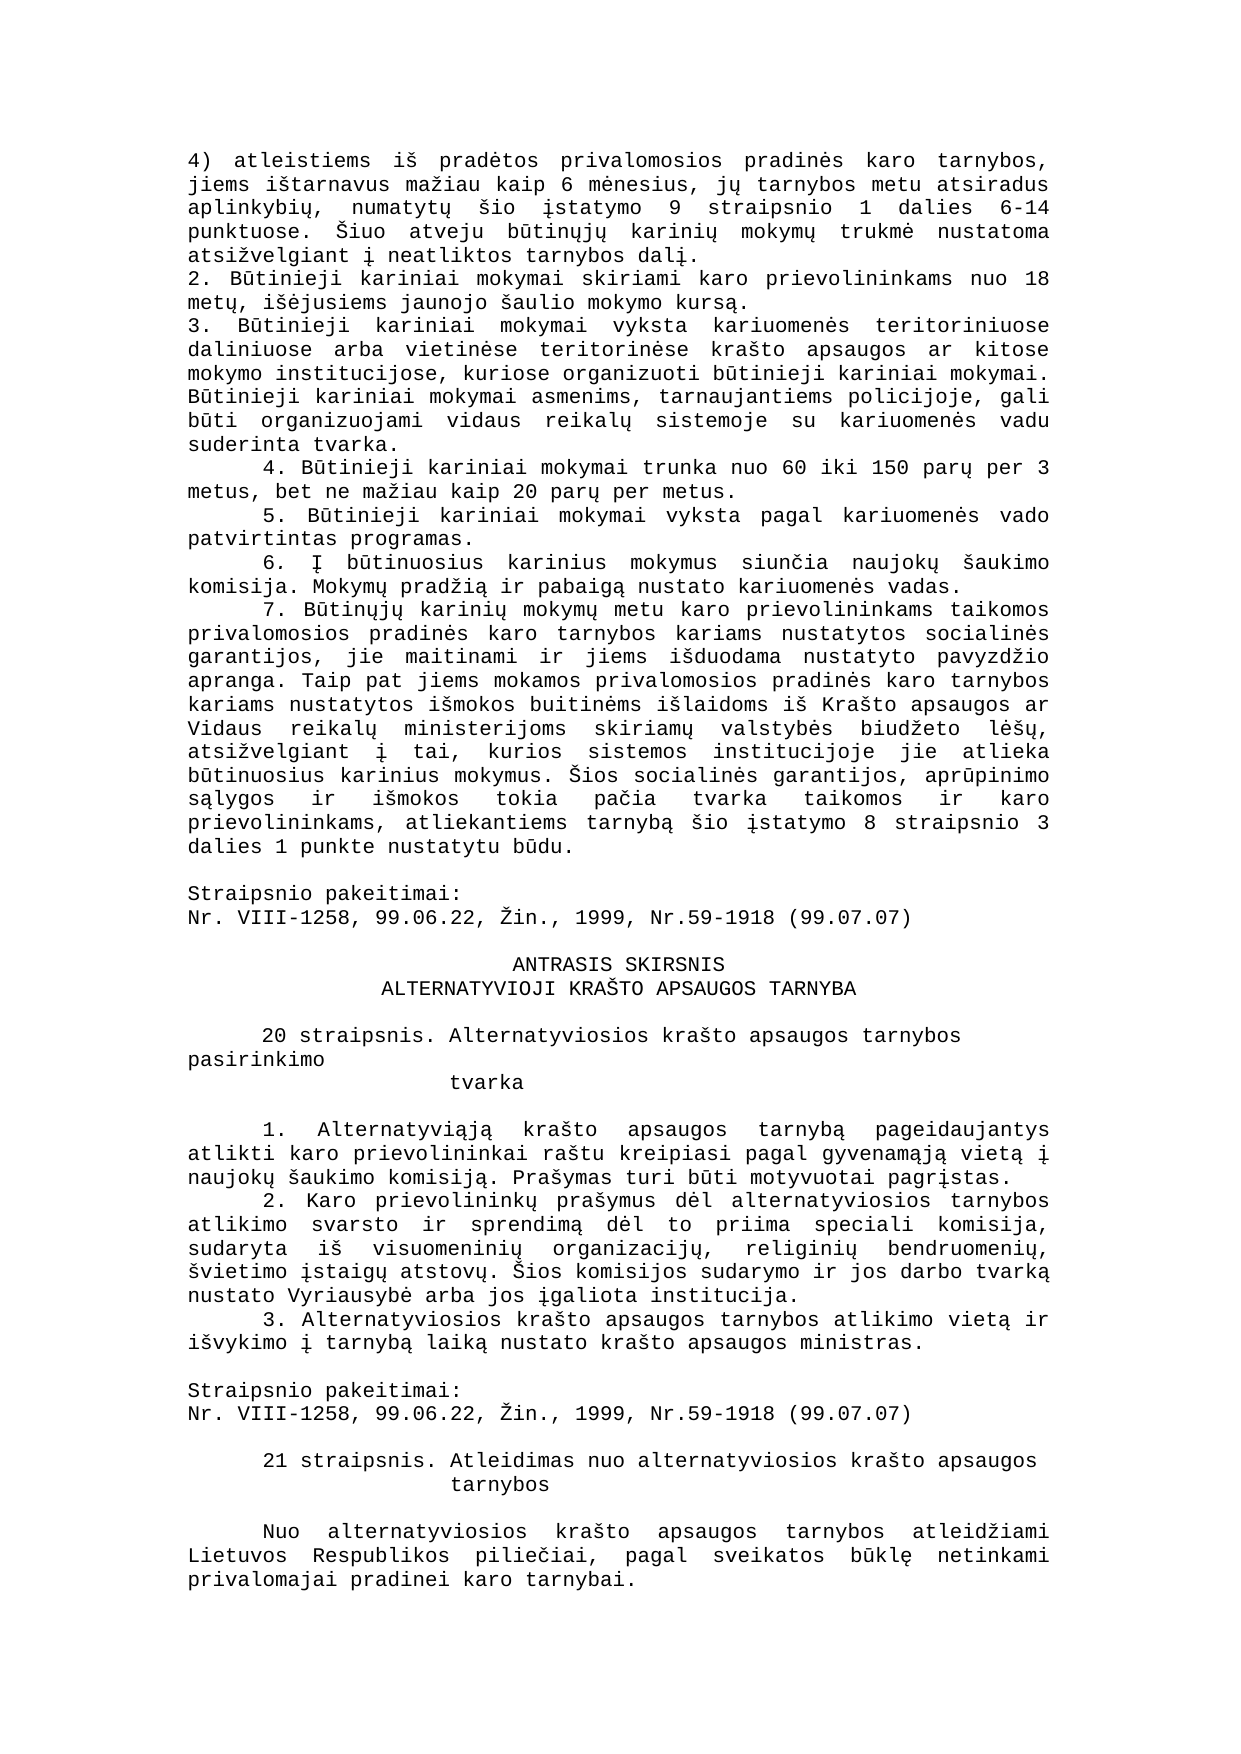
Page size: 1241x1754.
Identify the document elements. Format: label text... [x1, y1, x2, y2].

text tarnybos [187, 1474, 1050, 1498]
text 6. Į būtinuosius karinius mokymus siunčia naujokų šaukimo komisija. Mokymų pradžią ir pabaigą nustato kariuomenės vadas. [187, 552, 1050, 599]
text Straipsnio pakeitimai: [187, 1379, 1050, 1403]
text Straipsnio pakeitimai: [187, 883, 1050, 907]
text 3. Būtinieji kariniai mokymai vyksta kariuomenės teritoriniuose daliniuose arba vietinėse teritorinėse krašto apsaugos ar kitose mokymo institucijose, kuriose organizuoti būtinieji kariniai mokymai. Būtinieji kariniai mokymai asmenims, tarnaujantiems policijoje, gali būti organizuojami vidaus reikalų sistemoje su kariuomenės vadu suderinta tvarka. [187, 316, 1050, 457]
text 1. Alternatyviąją krašto apsaugos tarnybą pageidaujantys atlikti karo prievolininkai raštu kreipiasi pagal gyvenamąją vietą į naujokų šaukimo komisiją. Prašymas turi būti motyvuotai pagrįstas. [187, 1119, 1050, 1190]
text 7. Būtinųjų karinių mokymų metu karo prievolininkams taikomos privalomosios pradinės karo tarnybos kariams nustatytos socialinės garantijos, jie maitinami ir jiems išduodama nustatyto pavyzdžio apranga. Taip pat jiems mokamos privalomosios pradinės karo tarnybos kariams nustatytos išmokos buitinėms išlaidoms iš Krašto apsaugos ar Vidaus reikalų ministerijoms skiriamų valstybės biudžeto lėšų, atsižvelgiant į tai, kurios sistemos institucijoje jie atlieka būtinuosius karinius mokymus. Šios socialinės garantijos, aprūpinimo sąlygos ir išmokos tokia pačia tvarka taikomos ir karo prievolininkams, atliekantiems tarnybą šio įstatymo 8 straipsnio 3 dalies 1 punkte nustatytu būdu. [187, 599, 1050, 859]
text ANTRASIS SKIRSNIS [187, 954, 1050, 978]
text Nr. VIII-1258, 99.06.22, Žin., 1999, Nr.59-1918 (99.07.07) [187, 1403, 1050, 1427]
text tvarka [187, 1072, 1050, 1096]
text 4. Būtinieji kariniai mokymai trunka nuo 60 iki 150 parų per 3 metus, bet ne mažiau kaip 20 parų per metus. [187, 457, 1050, 505]
text 21 straipsnis. Atleidimas nuo alternatyviosios krašto apsaugos [187, 1451, 1050, 1474]
text ALTERNATYVIOJI KRAŠTO APSAUGOS TARNYBA [187, 978, 1050, 1001]
text 2. Karo prievolininkų prašymus dėl alternatyviosios tarnybos atlikimo svarsto ir sprendimą dėl to priima speciali komisija, sudaryta iš visuomeninių organizacijų, religinių bendruomenių, švietimo įstaigų atstovų. Šios komisijos sudarymo ir jos darbo tvarką nustato Vyriausybė arba jos įgaliota institucija. [187, 1190, 1050, 1309]
text 5. Būtinieji kariniai mokymai vyksta pagal kariuomenės vado patvirtintas programas. [187, 505, 1050, 552]
text 3. Alternatyviosios krašto apsaugos tarnybos atlikimo vietą ir išvykimo į tarnybą laiką nustato krašto apsaugos ministras. [187, 1309, 1050, 1356]
text 4) atleistiems iš pradėtos privalomosios pradinės karo tarnybos, jiems ištarnavus mažiau kaip 6 mėnesius, jų tarnybos metu atsiradus aplinkybių, numatytų šio įstatymo 9 straipsnio 1 dalies 6-14 punktuose. Šiuo atveju būtinųjų karinių mokymų trukmė nustatoma atsižvelgiant į neatliktos tarnybos dalį. [187, 150, 1050, 268]
text 20 straipsnis. Alternatyviosios krašto apsaugos tarnybos pasirinkimo [187, 1025, 1050, 1072]
text Nr. VIII-1258, 99.06.22, Žin., 1999, Nr.59-1918 (99.07.07) [187, 907, 1050, 930]
text Nuo alternatyviosios krašto apsaugos tarnybos atleidžiami Lietuvos Respublikos piliečiai, pagal sveikatos būklę netinkami privalomajai pradinei karo tarnybai. [187, 1521, 1050, 1592]
text 2. Būtinieji kariniai mokymai skiriami karo prievolininkams nuo 18 metų, išėjusiems jaunojo šaulio mokymo kursą. [187, 268, 1050, 316]
